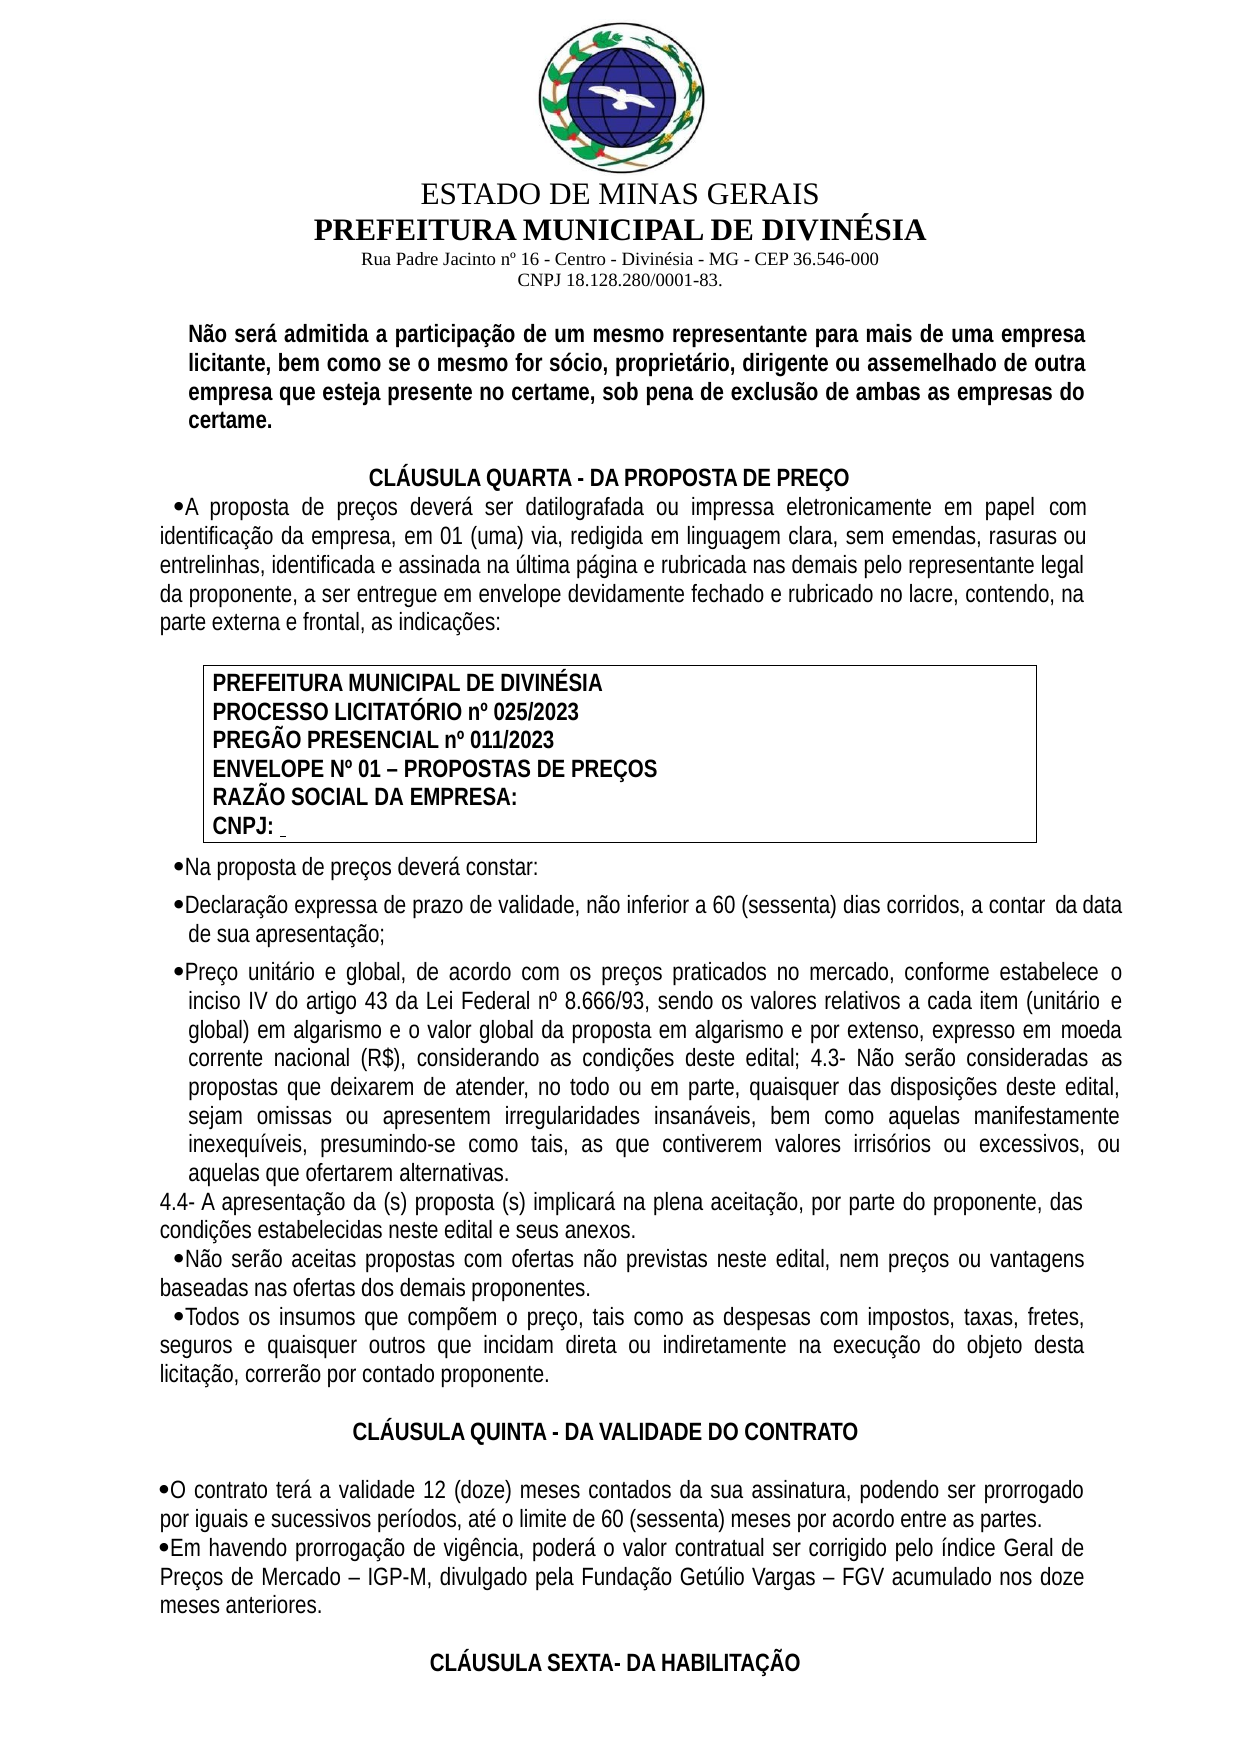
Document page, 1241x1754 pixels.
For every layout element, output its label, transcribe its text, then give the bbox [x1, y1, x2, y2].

list Todos os insumos que compõem o preço, tais como as despesas com impostos, taxas, fretes, seguros e quaisquer outros que incidam direta ou indiretamente na execução do objeto desta licitação, correrão por contado proponente. [159, 1301, 1086, 1388]
text PREFEITURA MUNICIPAL DE Divinésia [204, 666, 1036, 693]
list A proposta de preços deverá ser datilografada ou impressa eletronicamente em papel com identificação da empresa, em 01 (uma) via, redigida em linguagem clara, sem emendas, rasuras ou entrelinhas, identificada e assinada na última página e rubricada nas demais pelo representante legal da proponente, a ser entregue em envelope devidamente fechado e rubricado no lacre, contendo, na parte externa e frontal, as indicações: [159, 492, 1087, 636]
text Não será admitida a participação de um mesmo representante para mais de uma empresa licitante, bem como se o mesmo for sócio, proprietário, dirigente ou assemelhado de outra empresa que esteja presente no certame, sob pena de exclusão de ambas as empresas do certame. [188, 319, 1087, 434]
list Não serão aceitas propostas com ofertas não previstas neste edital, nem preços ou vantagens baseadas nas ofertas dos demais proponentes. [159, 1244, 1086, 1301]
text CNPJ: [204, 808, 1036, 842]
text 4.4- A apresentação da (s) proposta (s) implicará na plena aceitação, por parte do proponente, das condições estabelecidas neste edital e seus anexos. [159, 1187, 1086, 1244]
text CLÁUSULA QUARTA - DA PROPOSTA DE PREÇO [164, 463, 1054, 492]
list Declaração expressa de prazo de validade, não inferior a 60 (sessenta) dias corridos, a contar da data de sua apresentação; [174, 890, 1122, 948]
list Preço unitário e global, de acordo com os preços praticados no mercado, conforme estabelece o inciso IV do artigo 43 da Lei Federal nº 8.666/93, sendo os valores relativos a cada item (unitário e global) em algarismo e o valor global da proposta em algarismo e por extenso, expresso em moeda corrente nacional (R$), considerando as condições deste edital; 4.3- Não serão consideradas as propostas que deixarem de atender, no todo ou em parte, quaisquer das disposições deste edital, sejam omissas ou apresentem irregularidades insanáveis, bem como aquelas manifestamente inexequíveis, presumindo-se como tais, as que contiverem valores irrisórios ou excessivos, ou aquelas que ofertarem alternativas. [174, 957, 1122, 1187]
list Em havendo prorrogação de vigência, poderá o valor contratual ser corrigido pelo índice Geral de Preços de Mercado – IGP-M, divulgado pela Fundação Getúlio Vargas – FGV acumulado nos doze meses anteriores. [159, 1533, 1087, 1619]
text PROCESSO LICITATÓRIO nº 025/2023 [204, 693, 1036, 722]
text ENVELOPE Nº 01 – PROPOSTAS DE PREÇOS [204, 751, 1036, 779]
text CLÁUSULA SEXTA- DA HABILITAÇÃO [403, 1648, 827, 1676]
list Na proposta de preços deverá constar: [174, 852, 1122, 881]
list O contrato terá a validade 12 (doze) meses contados da sua assinatura, podendo ser prorrogado por iguais e sucessivos períodos, até o limite de 60 (sessenta) meses por acordo entre as partes. [159, 1475, 1087, 1533]
text CLÁUSULA QUINTA - DA VALIDADE DO CONTRATO [164, 1417, 1047, 1445]
text PREGÃO PRESENCIAL nº 011/2023 [204, 722, 1036, 751]
text RAZÃO SOCIAL DA EMPRESA: [204, 779, 1036, 808]
